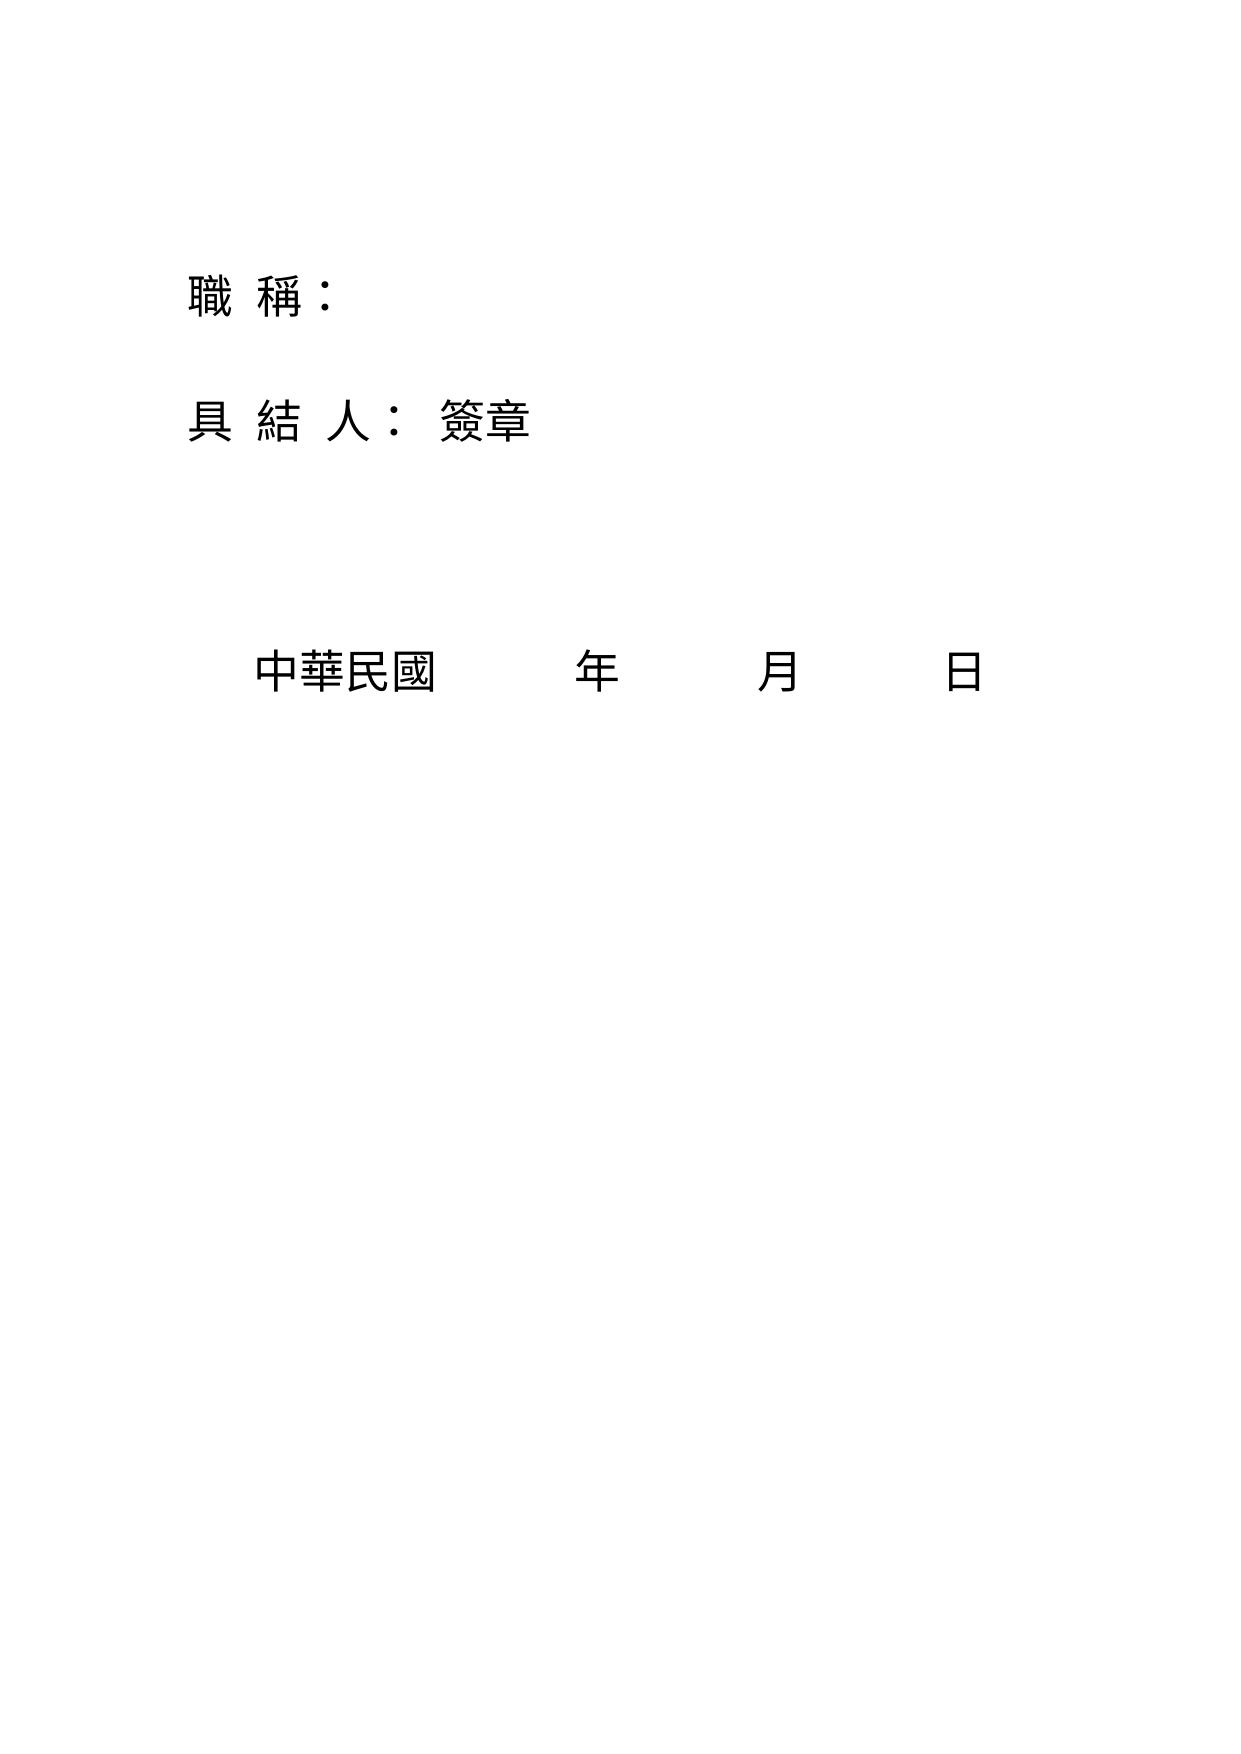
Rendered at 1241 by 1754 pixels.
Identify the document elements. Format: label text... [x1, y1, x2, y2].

text 職 稱： [187, 221, 1053, 346]
text 具 結 人： 簽章 [187, 346, 1053, 471]
text 中華民國 年 月 日 [187, 596, 1053, 721]
